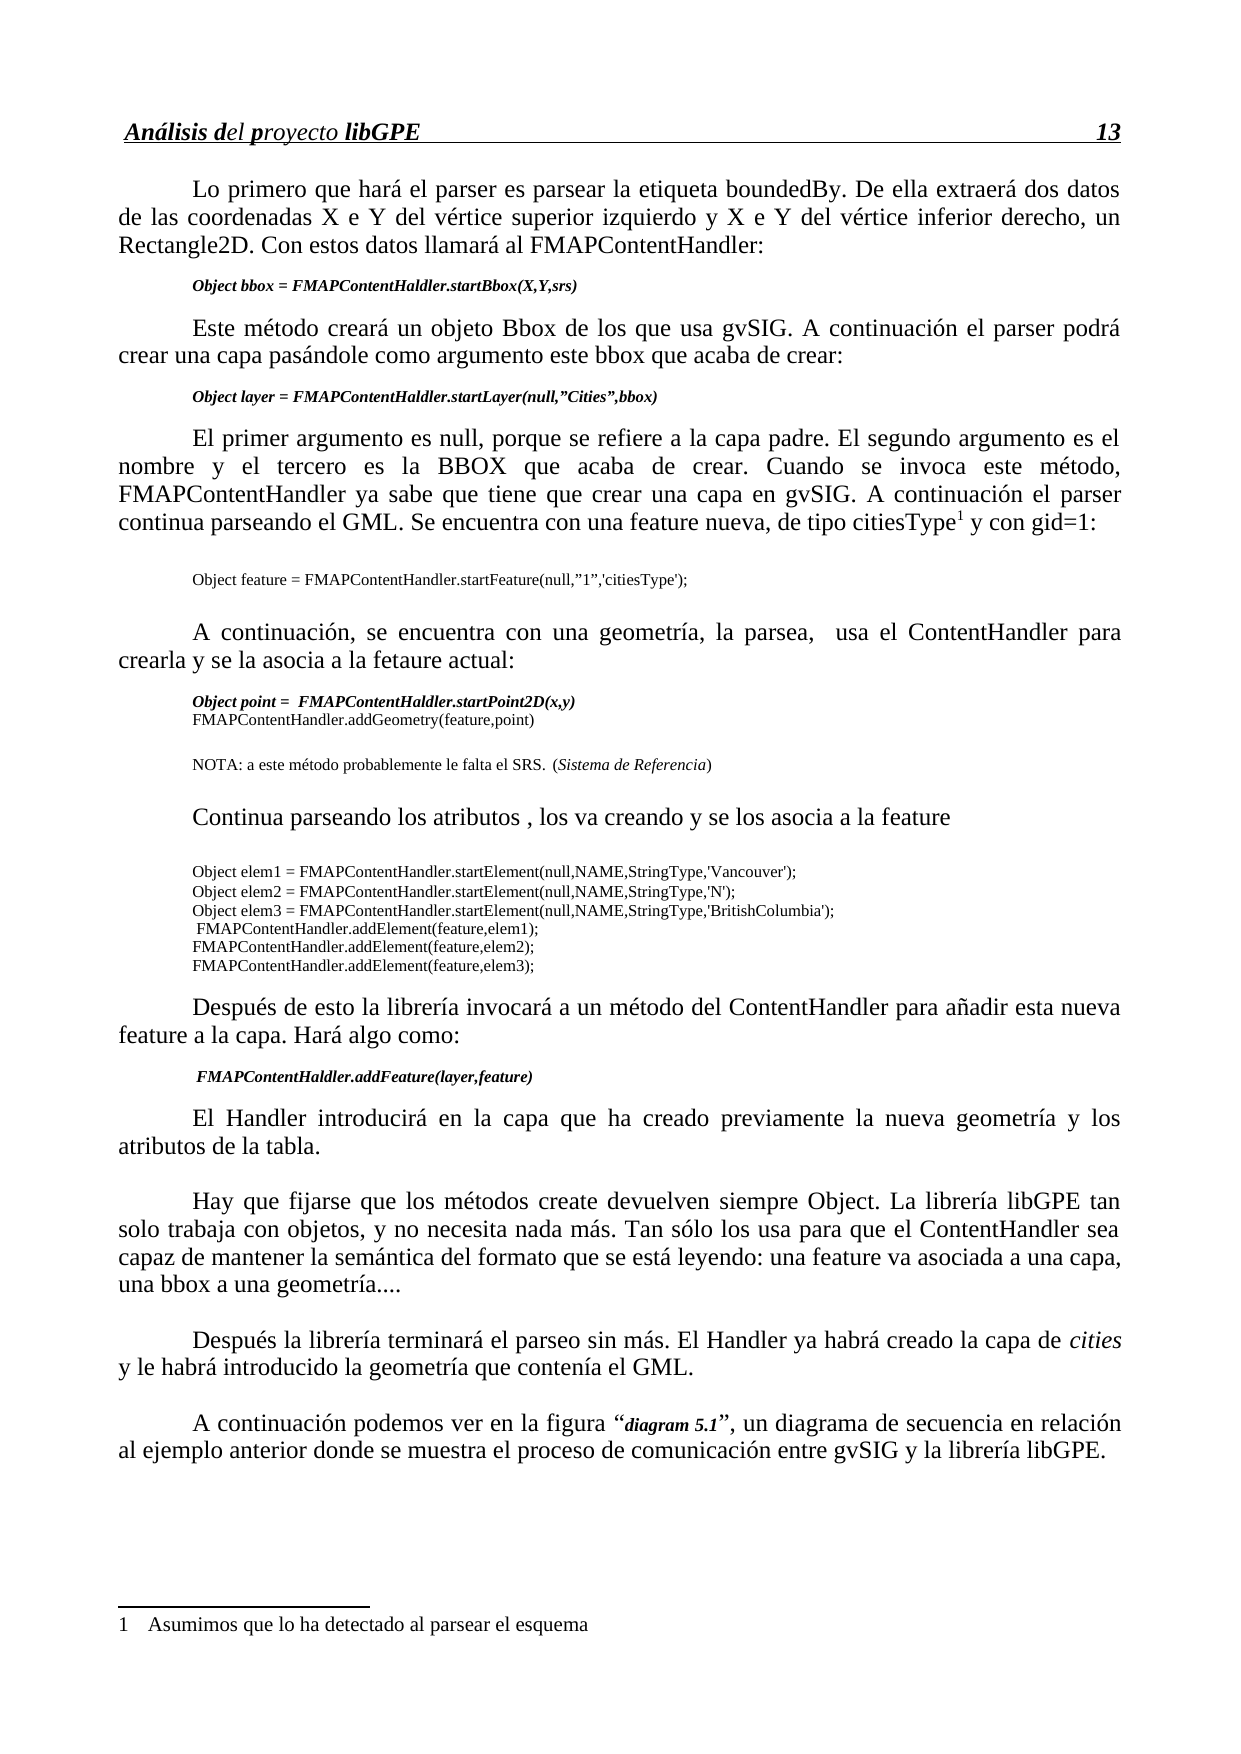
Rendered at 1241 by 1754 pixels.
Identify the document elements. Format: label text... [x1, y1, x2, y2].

text Asumimos que lo ha detectado al parsear el esquema [118, 1613, 1122, 1636]
text Object bbox = FMAPContentHaldler.startBbox(X,Y,srs) [118, 277, 1122, 295]
text Object layer = FMAPContentHaldler.startLayer(null,”Cities”,bbox) [118, 388, 1122, 406]
text Hay que fijarse que los métodos create devuelven siempre Object. La librería libGPE tan solo trabaja con objetos, y no necesita nada más. Tan sólo los usa para que el ContentHandler sea capaz de mantener la semántica del formato que se está leyendo: una feature va asociada a una capa, una bbox a una geometría.... [118, 1187, 1122, 1298]
text A continuación, se encuentra con una geometría, la parsea, usa el ContentHandler para crearla y se la asocia a la fetaure actual: [118, 618, 1122, 674]
text FMAPContentHaldler.addFeature(layer,feature) [118, 1067, 1122, 1086]
text NOTA: a este método probablemente le falta el SRS. (Sistema de Referencia) [118, 748, 1122, 775]
text Lo primero que hará el parser es parsear la etiqueta boundedBy. De ella extraerá dos datos de las coordenadas X e Y del vértice superior izquierdo y X e Y del vértice inferior derecho, un Rectangle2D. Con estos datos llamará al FMAPContentHandler: [118, 175, 1122, 258]
text Este método creará un objeto Bbox de los que usa gvSIG. A continuación el parser podrá crear una capa pasándole como argumento este bbox que acaba de crear: [118, 314, 1122, 369]
text Continua parseando los atributos , los va creando y se los asocia a la feature [118, 803, 1122, 831]
text Object elem3 = FMAPContentHandler.startElement(null,NAME,StringType,'BritishColumbia'); [118, 901, 1122, 919]
text FMAPContentHandler.addElement(feature,elem1); [118, 919, 1122, 938]
text A continuación podemos ver en la figura “diagram 5.1”, un diagrama de secuencia en relación al ejemplo anterior donde se muestra el proceso de comunicación entre gvSIG y la librería libGPE. [118, 1409, 1122, 1464]
text FMAPContentHandler.addElement(feature,elem3); [118, 956, 1122, 975]
text El primer argumento es null, porque se refiere a la capa padre. El segundo argumento es el nombre y el tercero es la BBOX que acaba de crear. Cuando se invoca este método, FMAPContentHandler ya sabe que tiene que crear una capa en gvSIG. A continuación el parser continua parseando el GML. Se encuentra con una feature nueva, de tipo citiesType y con gid=1: [118, 424, 1122, 535]
text Object elem2 = FMAPContentHandler.startElement(null,NAME,StringType,'N'); [118, 883, 1122, 901]
text El Handler introducirá en la capa que ha creado previamente la nueva geometría y los atributos de la tabla. [118, 1104, 1122, 1159]
text Object elem1 = FMAPContentHandler.startElement(null,NAME,StringType,'Vancouver'); [118, 855, 1122, 883]
text Después de esto la librería invocará a un método del ContentHandler para añadir esta nueva feature a la capa. Hará algo como: [118, 993, 1122, 1049]
text Después la librería terminará el parseo sin más. El Handler ya habrá creado la capa de cities y le habrá introducido la geometría que contenía el GML. [118, 1326, 1122, 1381]
text FMAPContentHandler.addGeometry(feature,point) [118, 711, 1122, 729]
text Object point = FMAPContentHaldler.startPoint2D(x,y) [118, 692, 1122, 711]
text FMAPContentHandler.addElement(feature,elem2); [118, 938, 1122, 956]
text Object feature = FMAPContentHandler.startFeature(null,”1”,'citiesType'); [118, 563, 1122, 591]
